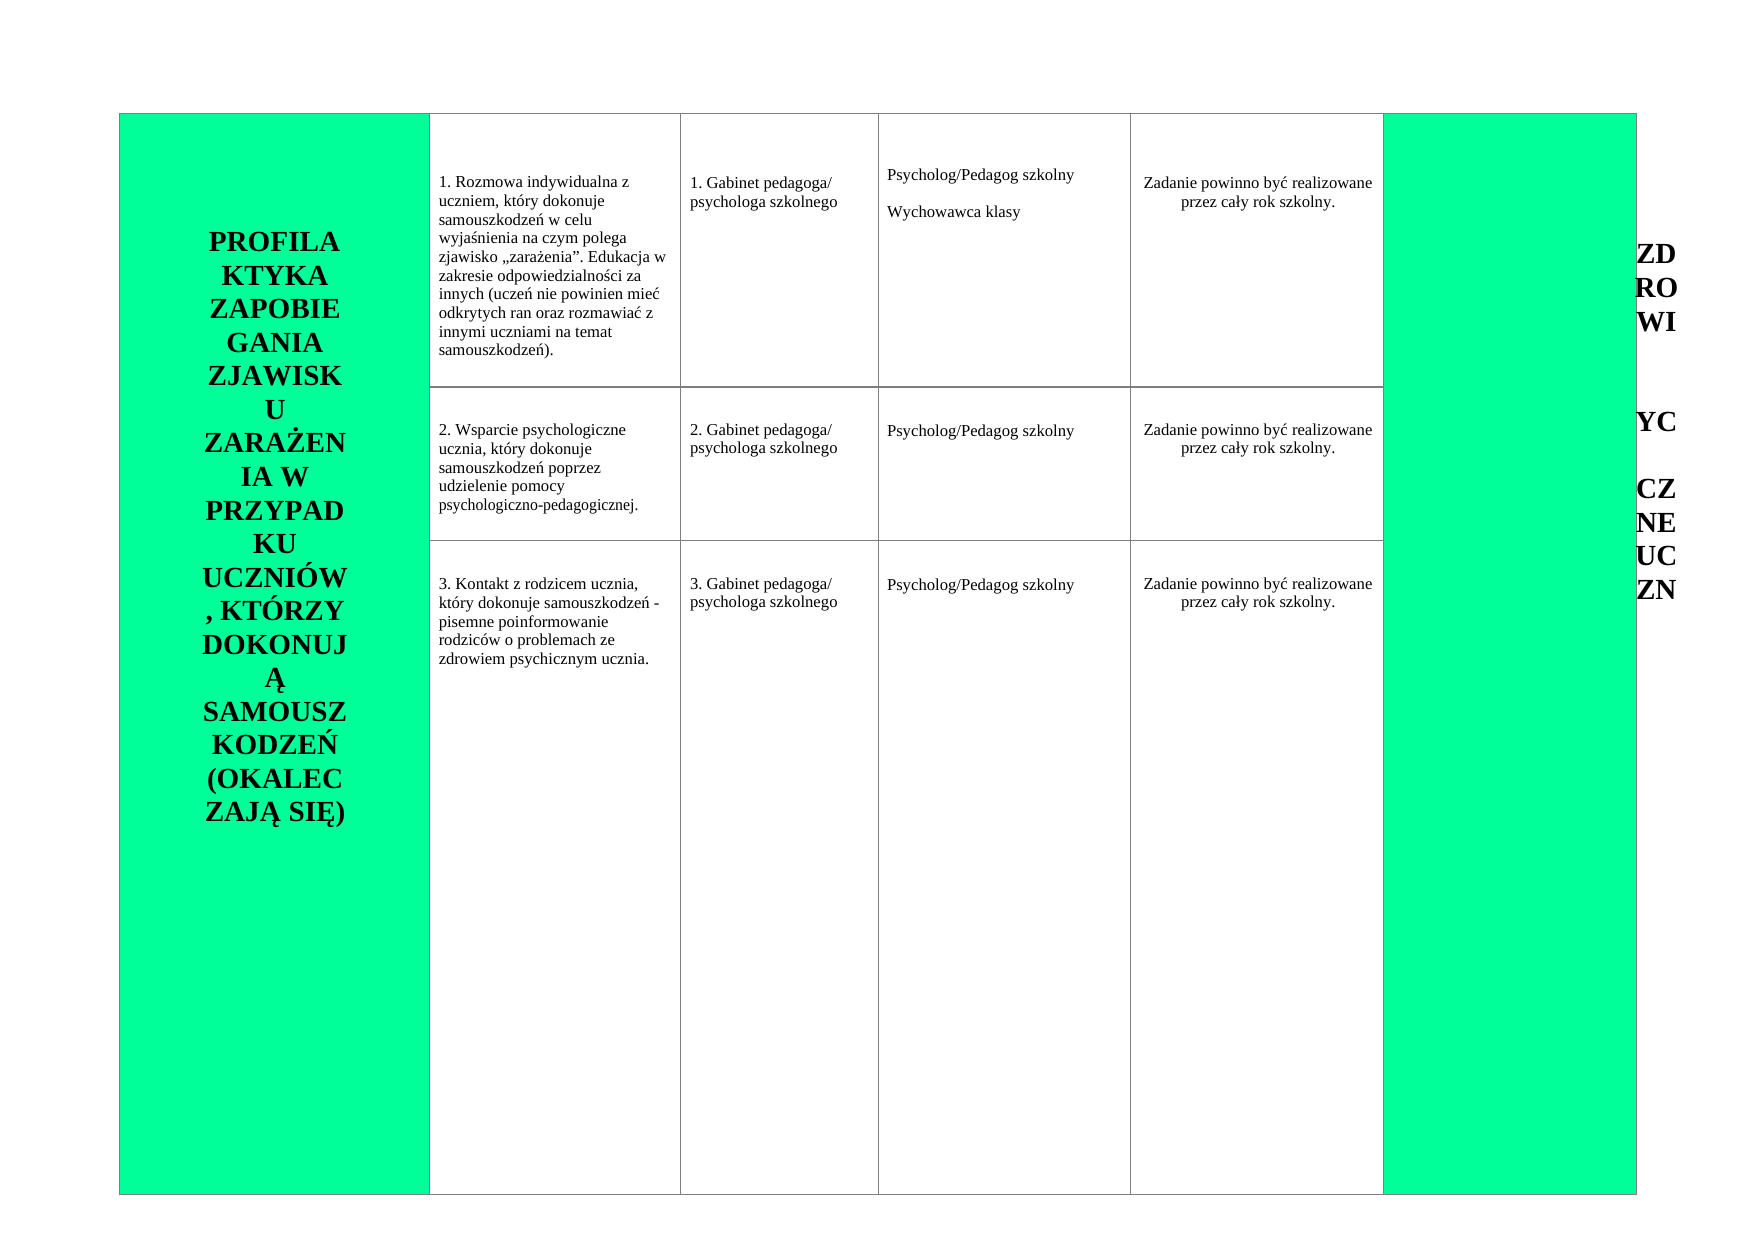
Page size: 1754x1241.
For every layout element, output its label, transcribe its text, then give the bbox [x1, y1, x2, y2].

table_header Zadanie powinno być realizowane przez cały rok szkolny. [1131, 114, 1383, 386]
table_cell 3. Gabinet pedagoga/ psychologa szkolnego [681, 541, 878, 1194]
table_header Psycholog/Pedagog szkolny Wychowawca klasy [879, 114, 1130, 386]
table_header 1. Gabinet pedagoga/ psychologa szkolnego [681, 114, 878, 386]
table_header ZDROWIE PSYCHICZNE UCZNIÓW [1384, 114, 1636, 1194]
table_cell 2. Wsparcie psychologiczne ucznia, który dokonuje samouszkodzeń poprzez udzielenie pomocy psychologiczno-pedagogicznej. [430, 388, 680, 540]
table_cell 3. Kontakt z rodzicem ucznia, który dokonuje samouszkodzeń - pisemne poinformowanie rodziców o problemach ze zdrowiem psychicznym ucznia. [430, 541, 680, 1194]
table_cell Psycholog/Pedagog szkolny [879, 541, 1130, 1194]
table_cell Psycholog/Pedagog szkolny [879, 388, 1130, 540]
table_header 1. Rozmowa indywidualna z uczniem, który dokonuje samouszkodzeń w celu wyjaśnienia na czym polega zjawisko „zarażenia”. Edukacja w zakresie odpowiedzialności za innych (uczeń nie powinien mieć odkrytych ran oraz rozmawiać z innymi uczniami na temat samouszkodzeń). [430, 114, 680, 386]
table_header PROFILAKTYKA ZAPOBIEGANIA ZJAWISKU ZARAŻENIA W PRZYPADKU UCZNIÓW, KTÓRZY DOKONUJĄ SAMOUSZKODZEŃ (OKALECZAJĄ SIĘ) [120, 114, 429, 1194]
table_cell Zadanie powinno być realizowane przez cały rok szkolny. [1131, 541, 1383, 1194]
table_cell Zadanie powinno być realizowane przez cały rok szkolny. [1131, 388, 1383, 540]
table_cell 2. Gabinet pedagoga/ psychologa szkolnego [681, 388, 878, 540]
